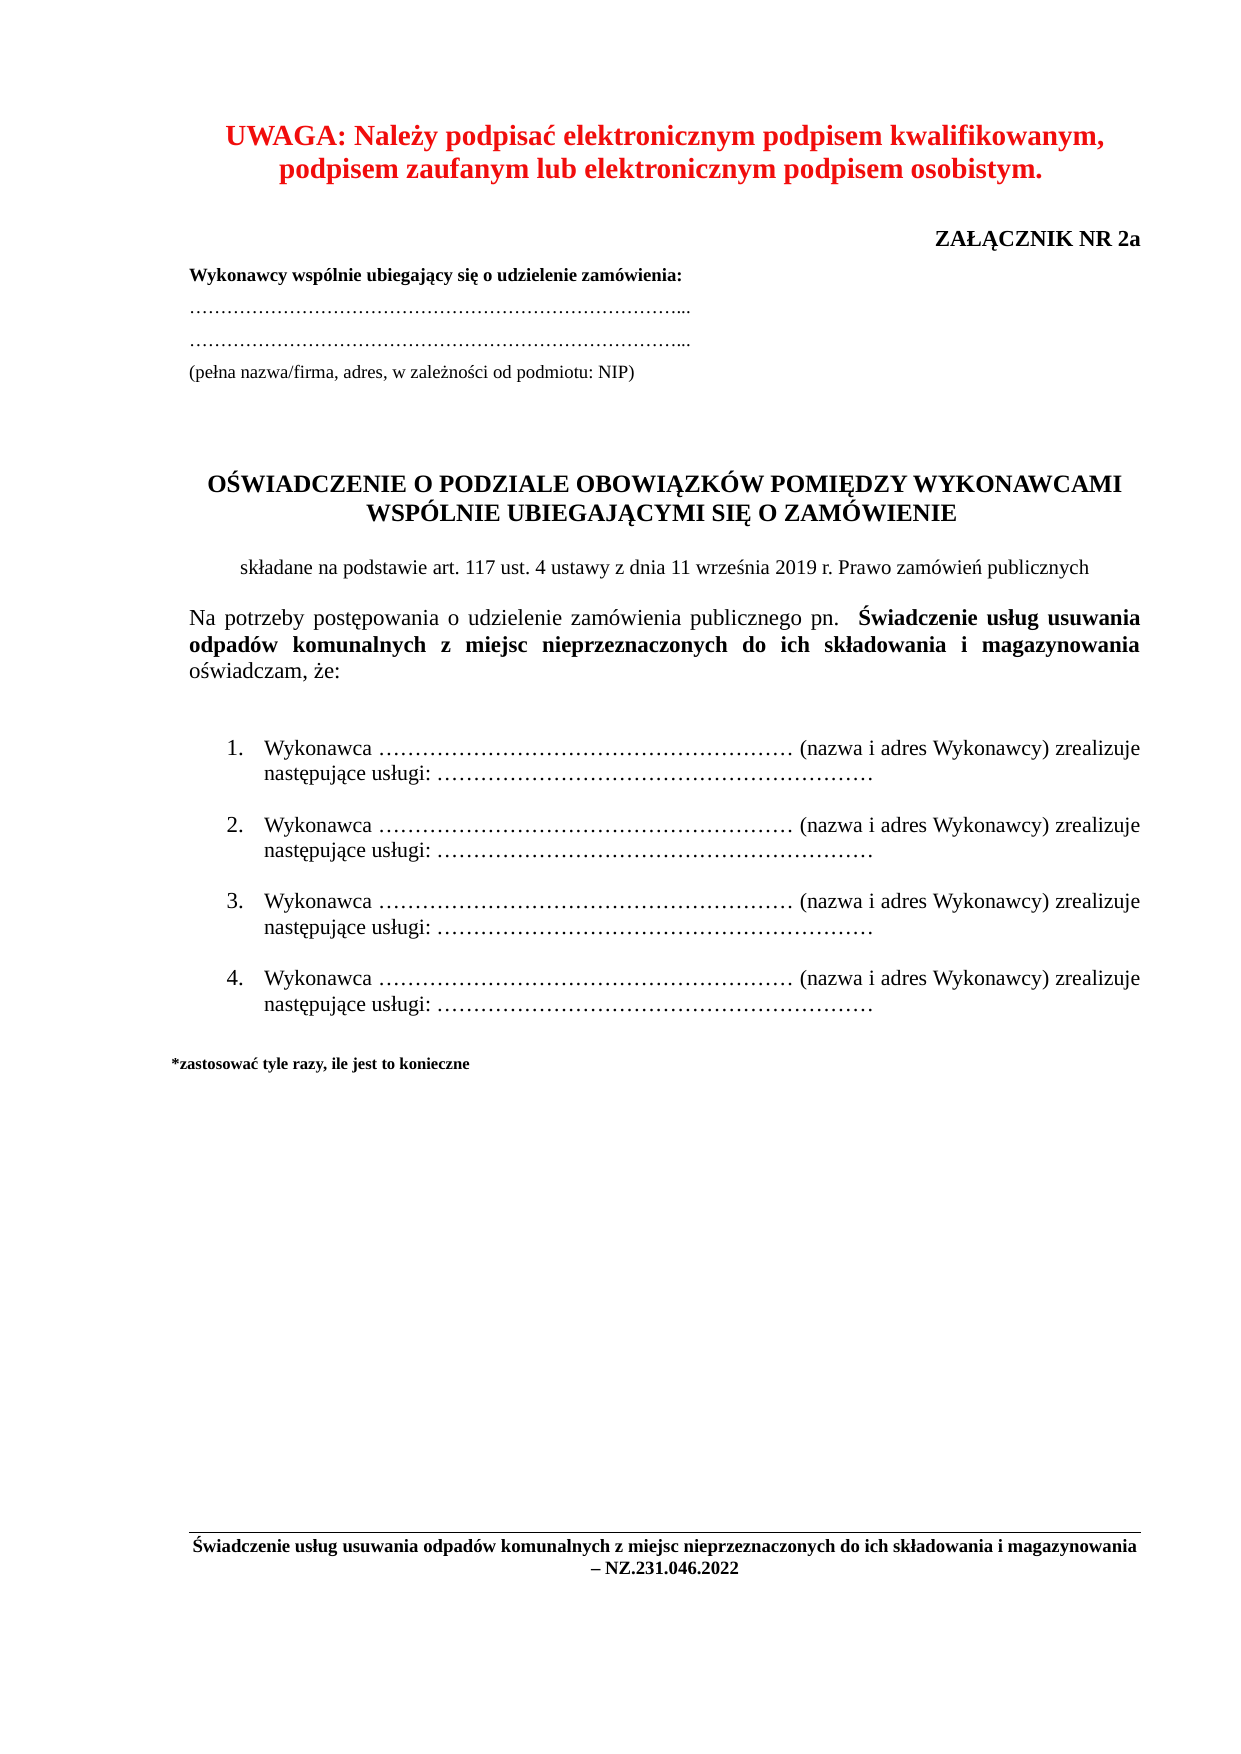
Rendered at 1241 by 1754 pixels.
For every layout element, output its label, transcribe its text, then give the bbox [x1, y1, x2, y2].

text ……………………………………………………………………... [189, 296, 1141, 318]
text Wykonawcy wspólnie ubiegający się o udzielenie zamówienia: [189, 264, 1141, 286]
list Wykonawca ………………………………………………… (nazwa i adres Wykonawcy) zrealizuje następujące usługi: …………………………………………………… [226, 811, 1141, 862]
list Wykonawca ………………………………………………… (nazwa i adres Wykonawcy) zrealizuje następujące usługi: …………………………………………………… [226, 964, 1141, 1016]
text składane na podstawie art. 117 ust. 4 ustawy z dnia 11 września 2019 r. Prawo zamówień publicznych [189, 555, 1141, 579]
list Wykonawca ………………………………………………… (nazwa i adres Wykonawcy) zrealizuje następujące usługi: …………………………………………………… [226, 887, 1141, 939]
text Na potrzeby postępowania o udzielenie zamówienia publicznego pn. Świadczenie usług usuwania odpadów komunalnych z miejsc nieprzeznaczonych do ich składowania i magazynowania oświadczam, że: [189, 604, 1141, 683]
list Wykonawca ………………………………………………… (nazwa i adres Wykonawcy) zrealizuje następujące usługi: …………………………………………………… [226, 734, 1141, 785]
text ……………………………………………………………………... [189, 329, 1141, 350]
text UWAGA: Należy podpisać elektronicznym podpisem kwalifikowanym, podpisem zaufanym lub elektronicznym podpisem osobistym. [189, 118, 1141, 185]
text ZAŁĄCZNIK NR 2a [189, 225, 1141, 251]
text (pełna nazwa/firma, adres, w zależności od podmiotu: NIP) [189, 361, 1141, 383]
text *zastosować tyle razy, ile jest to konieczne [171, 1053, 1141, 1073]
text OŚWIADCZENIE O PODZIALE OBOWIĄZKÓW POMIĘDZY WYKONAWCAMI WSPÓLNIE UBIEGAJĄCYMI SIĘ O ZAMÓWIENIE [189, 469, 1141, 526]
